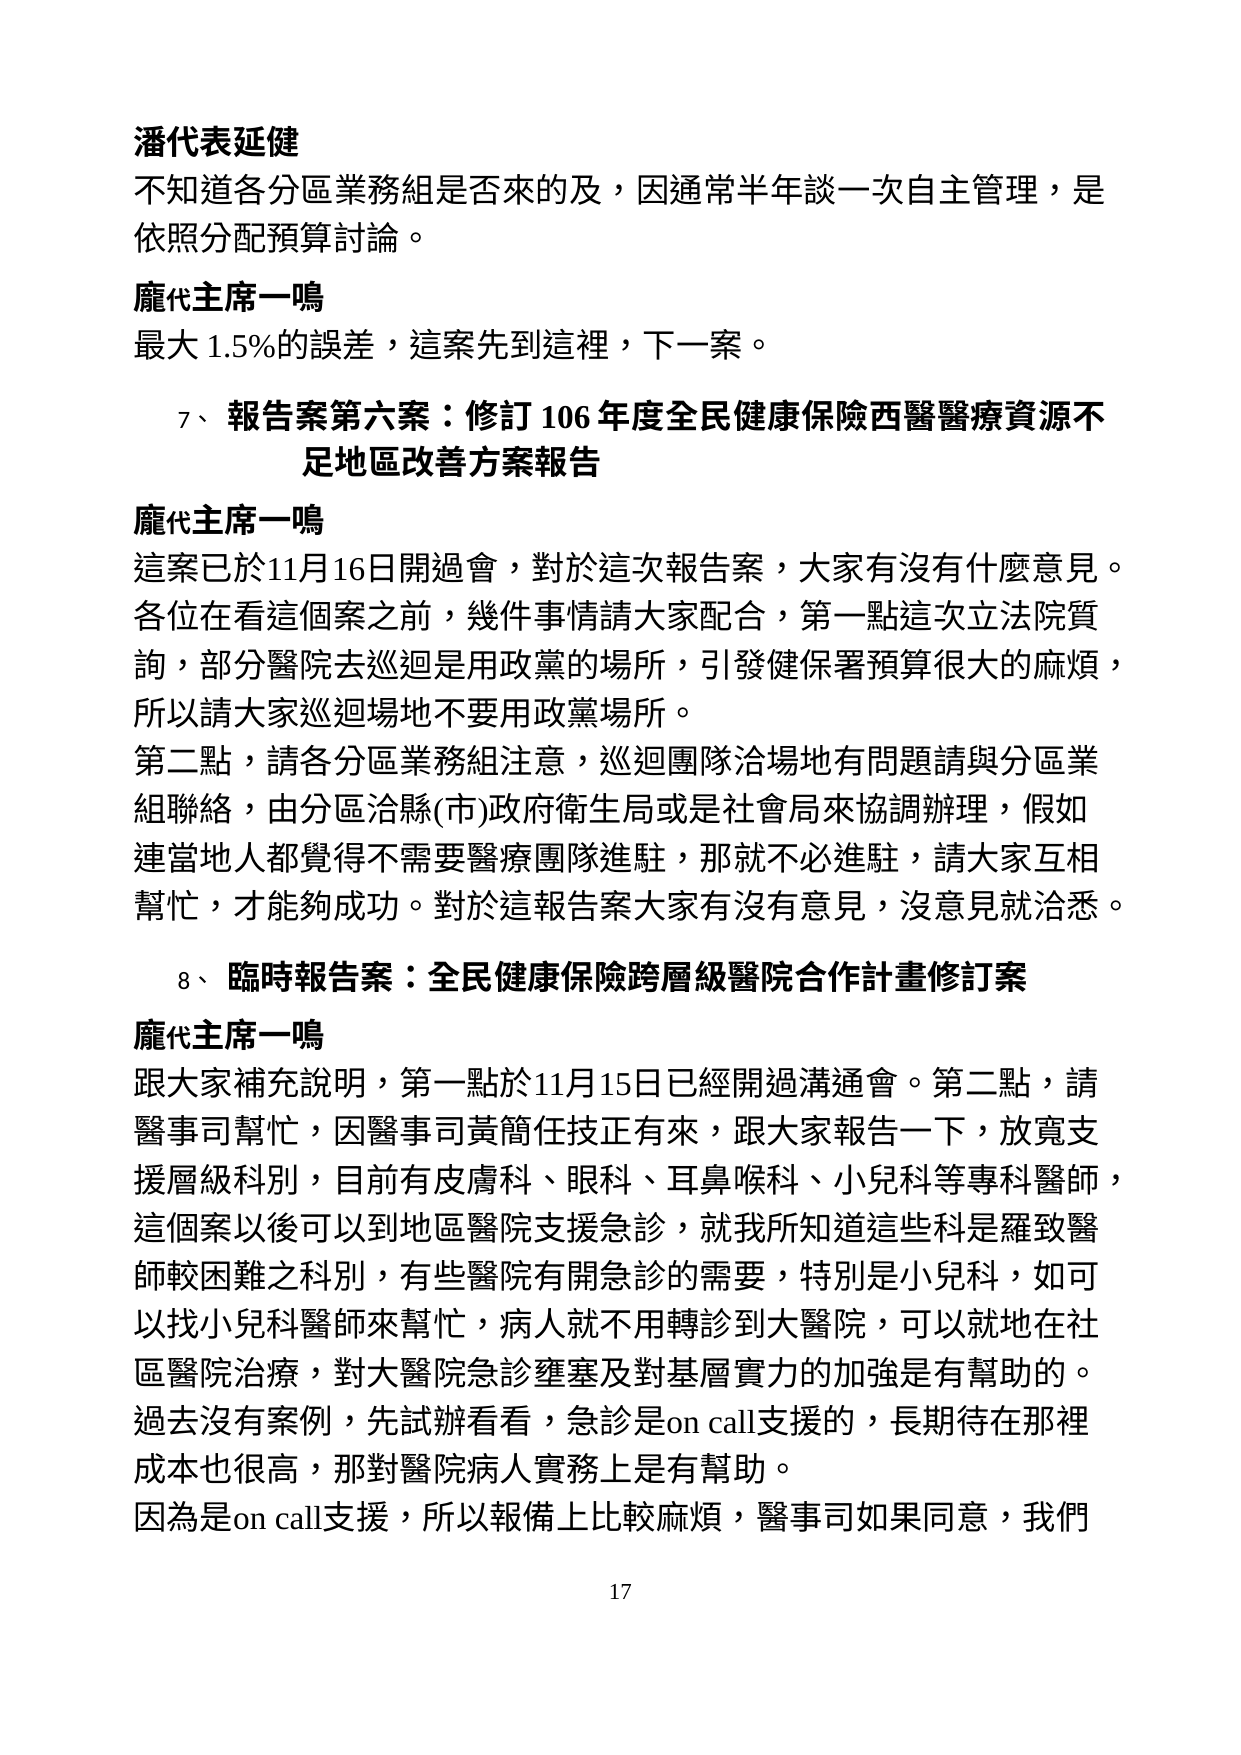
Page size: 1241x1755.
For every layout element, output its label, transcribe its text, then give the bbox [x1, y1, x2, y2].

text 這案已於11月16日開過會，對於這次報告案，大家有沒有什麼意見。各位在看這個案之前，幾件事情請大家配合，第一點這次立法院質詢，部分醫院去巡迴是用政黨的場所，引發健保署預算很大的麻煩，所以請大家巡迴場地不要用政黨場所。 [133, 542, 1107, 735]
text 不知道各分區業務組是否來的及，因通常半年談一次自主管理，是依照分配預算討論。 [133, 164, 1107, 260]
text 跟大家補充說明，第一點於11月15日已經開過溝通會。第二點，請醫事司幫忙，因醫事司黃簡任技正有來，跟大家報告一下，放寬支援層級科別，目前有皮膚科、眼科、耳鼻喉科、小兒科等專科醫師，這個案以後可以到地區醫院支援急診，就我所知道這些科是羅致醫師較困難之科別，有些醫院有開急診的需要，特別是小兒科，如可以找小兒科醫師來幫忙，病人就不用轉診到大醫院，可以就地在社區醫院治療，對大醫院急診壅塞及對基層實力的加強是有幫助的。過去沒有案例，先試辦看看，急診是on call支援的，長期待在那裡成本也很高，那對醫院病人實務上是有幫助。 [133, 1057, 1107, 1491]
list 報告案第六案：修訂106年度全民健康保險西醫醫療資源不足地區改善方案報告 [177, 392, 1107, 484]
text 因為是on call支援，所以報備上比較麻煩，醫事司如果同意，我們是不是可以函文請各區批次報備，即報備整年期間這個醫師，該科別對醫院的支持，我們就避開特殊的逐次報備，行政上會簡便一點。健保署會再函文給醫事司，只是在這場合向黃簡技和大家說明補充。那對於這個報告案，大家有沒有要提出討論。 [133, 1491, 1107, 1539]
text 龐代主席一鳴 [133, 496, 1107, 542]
text 龐代主席一鳴 [133, 273, 1107, 319]
list 臨時報告案：全民健康保險跨層級醫院合作計畫修訂案 [177, 953, 1107, 999]
text 最大1.5%的誤差，這案先到這裡，下一案。 [133, 319, 1107, 367]
text 第二點，請各分區業務組注意，巡迴團隊洽場地有問題請與分區業組聯絡，由分區洽縣(市)政府衛生局或是社會局來協調辦理，假如連當地人都覺得不需要醫療團隊進駐，那就不必進駐，請大家互相幫忙，才能夠成功。對於這報告案大家有沒有意見，沒意見就洽悉。 [133, 735, 1107, 928]
text 潘代表延健 [133, 118, 1107, 164]
text 龐代主席一鳴 [133, 1011, 1107, 1057]
